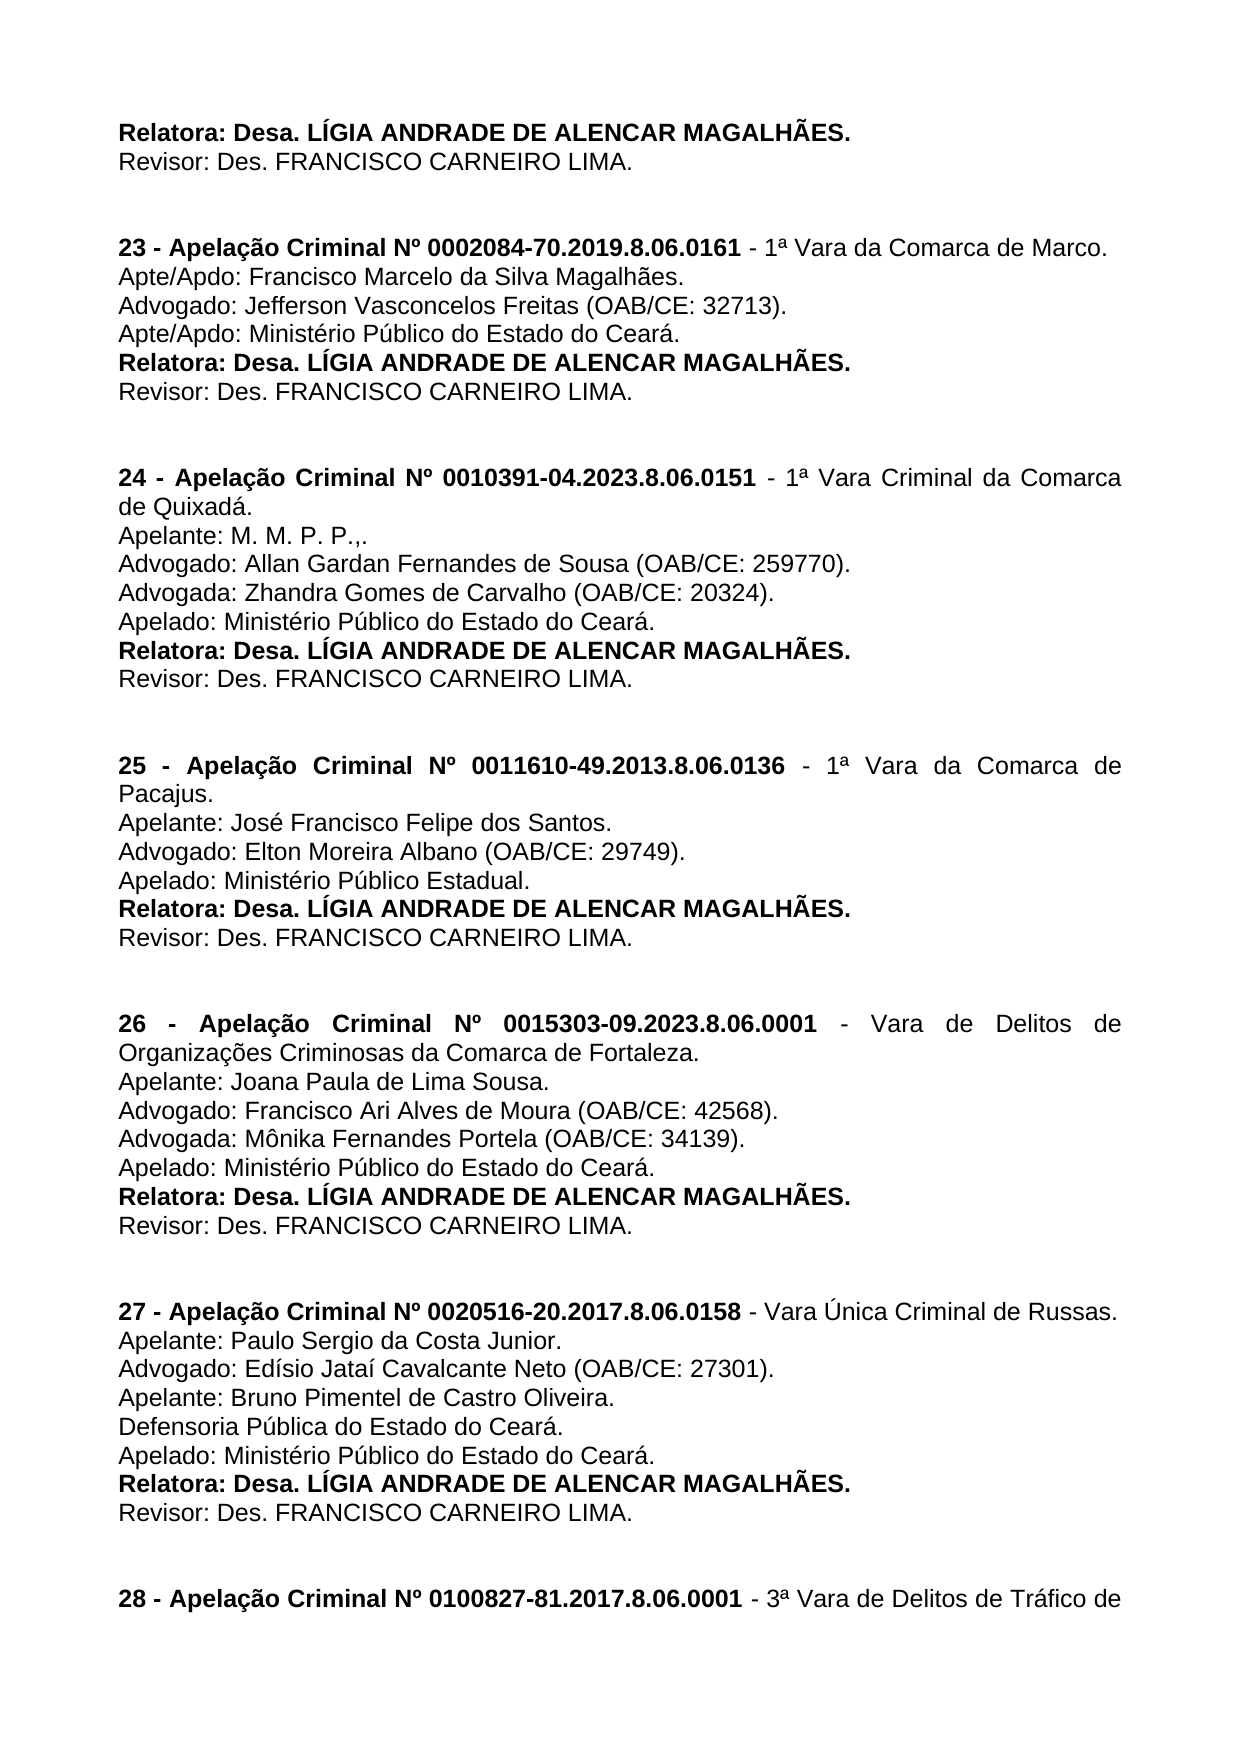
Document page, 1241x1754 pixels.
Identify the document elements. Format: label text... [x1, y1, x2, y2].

text Apelado: Ministério Público do Estado do Ceará. [118, 607, 1122, 636]
text Apte/Apdo: Ministério Público do Estado do Ceará. [118, 319, 1122, 348]
text Relatora: Desa. LÍGIA ANDRADE DE ALENCAR MAGALHÃES. [118, 1182, 1122, 1211]
text 24 - Apelação Criminal Nº 0010391-04.2023.8.06.0151 - 1ª Vara Criminal da Comarca de Quixadá. [118, 463, 1122, 521]
text Relatora: Desa. LÍGIA ANDRADE DE ALENCAR MAGALHÃES. [118, 348, 1122, 377]
text Relatora: Desa. LÍGIA ANDRADE DE ALENCAR MAGALHÃES. [118, 118, 1122, 147]
text Revisor: Des. FRANCISCO CARNEIRO LIMA. [118, 1498, 1122, 1527]
text Apelante: Bruno Pimentel de Castro Oliveira. [118, 1383, 1122, 1412]
text Apelado: Ministério Público do Estado do Ceará. [118, 1441, 1122, 1469]
text 23 - Apelação Criminal Nº 0002084-70.2019.8.06.0161 - 1ª Vara da Comarca de Marco. [118, 233, 1122, 262]
text Apelado: Ministério Público Estadual. [118, 866, 1122, 894]
text Revisor: Des. FRANCISCO CARNEIRO LIMA. [118, 923, 1122, 952]
text 25 - Apelação Criminal Nº 0011610-49.2013.8.06.0136 - 1ª Vara da Comarca de Pacajus. [118, 751, 1122, 808]
text Relatora: Desa. LÍGIA ANDRADE DE ALENCAR MAGALHÃES. [118, 636, 1122, 664]
text Apelante: M. M. P. P.,. [118, 521, 1122, 549]
text 27 - Apelação Criminal Nº 0020516-20.2017.8.06.0158 - Vara Única Criminal de Russas. [118, 1297, 1122, 1326]
text Revisor: Des. FRANCISCO CARNEIRO LIMA. [118, 147, 1122, 176]
text Revisor: Des. FRANCISCO CARNEIRO LIMA. [118, 664, 1122, 693]
text Apelado: Ministério Público do Estado do Ceará. [118, 1153, 1122, 1182]
text Advogado: Elton Moreira Albano (OAB/CE: 29749). [118, 837, 1122, 866]
text Advogado: Francisco Ari Alves de Moura (OAB/CE: 42568). [118, 1096, 1122, 1124]
text Advogada: Zhandra Gomes de Carvalho (OAB/CE: 20324). [118, 578, 1122, 607]
text 28 - Apelação Criminal Nº 0100827-81.2017.8.06.0001 - 3ª Vara de Delitos de Tráfico de [118, 1584, 1122, 1613]
text 26 - Apelação Criminal Nº 0015303-09.2023.8.06.0001 - Vara de Delitos de Organizações Criminosas da Comarca de Fortaleza. [118, 1009, 1122, 1067]
text Advogada: Mônika Fernandes Portela (OAB/CE: 34139). [118, 1124, 1122, 1153]
text Apte/Apdo: Francisco Marcelo da Silva Magalhães. [118, 262, 1122, 291]
text Revisor: Des. FRANCISCO CARNEIRO LIMA. [118, 377, 1122, 406]
text Apelante: Joana Paula de Lima Sousa. [118, 1067, 1122, 1096]
text Advogado: Jefferson Vasconcelos Freitas (OAB/CE: 32713). [118, 291, 1122, 319]
text Revisor: Des. FRANCISCO CARNEIRO LIMA. [118, 1211, 1122, 1239]
text Defensoria Pública do Estado do Ceará. [118, 1412, 1122, 1441]
text Apelante: José Francisco Felipe dos Santos. [118, 808, 1122, 837]
text Relatora: Desa. LÍGIA ANDRADE DE ALENCAR MAGALHÃES. [118, 1469, 1122, 1498]
text Apelante: Paulo Sergio da Costa Junior. [118, 1326, 1122, 1354]
text Advogado: Edísio Jataí Cavalcante Neto (OAB/CE: 27301). [118, 1354, 1122, 1383]
text Advogado: Allan Gardan Fernandes de Sousa (OAB/CE: 259770). [118, 549, 1122, 578]
text Relatora: Desa. LÍGIA ANDRADE DE ALENCAR MAGALHÃES. [118, 894, 1122, 923]
